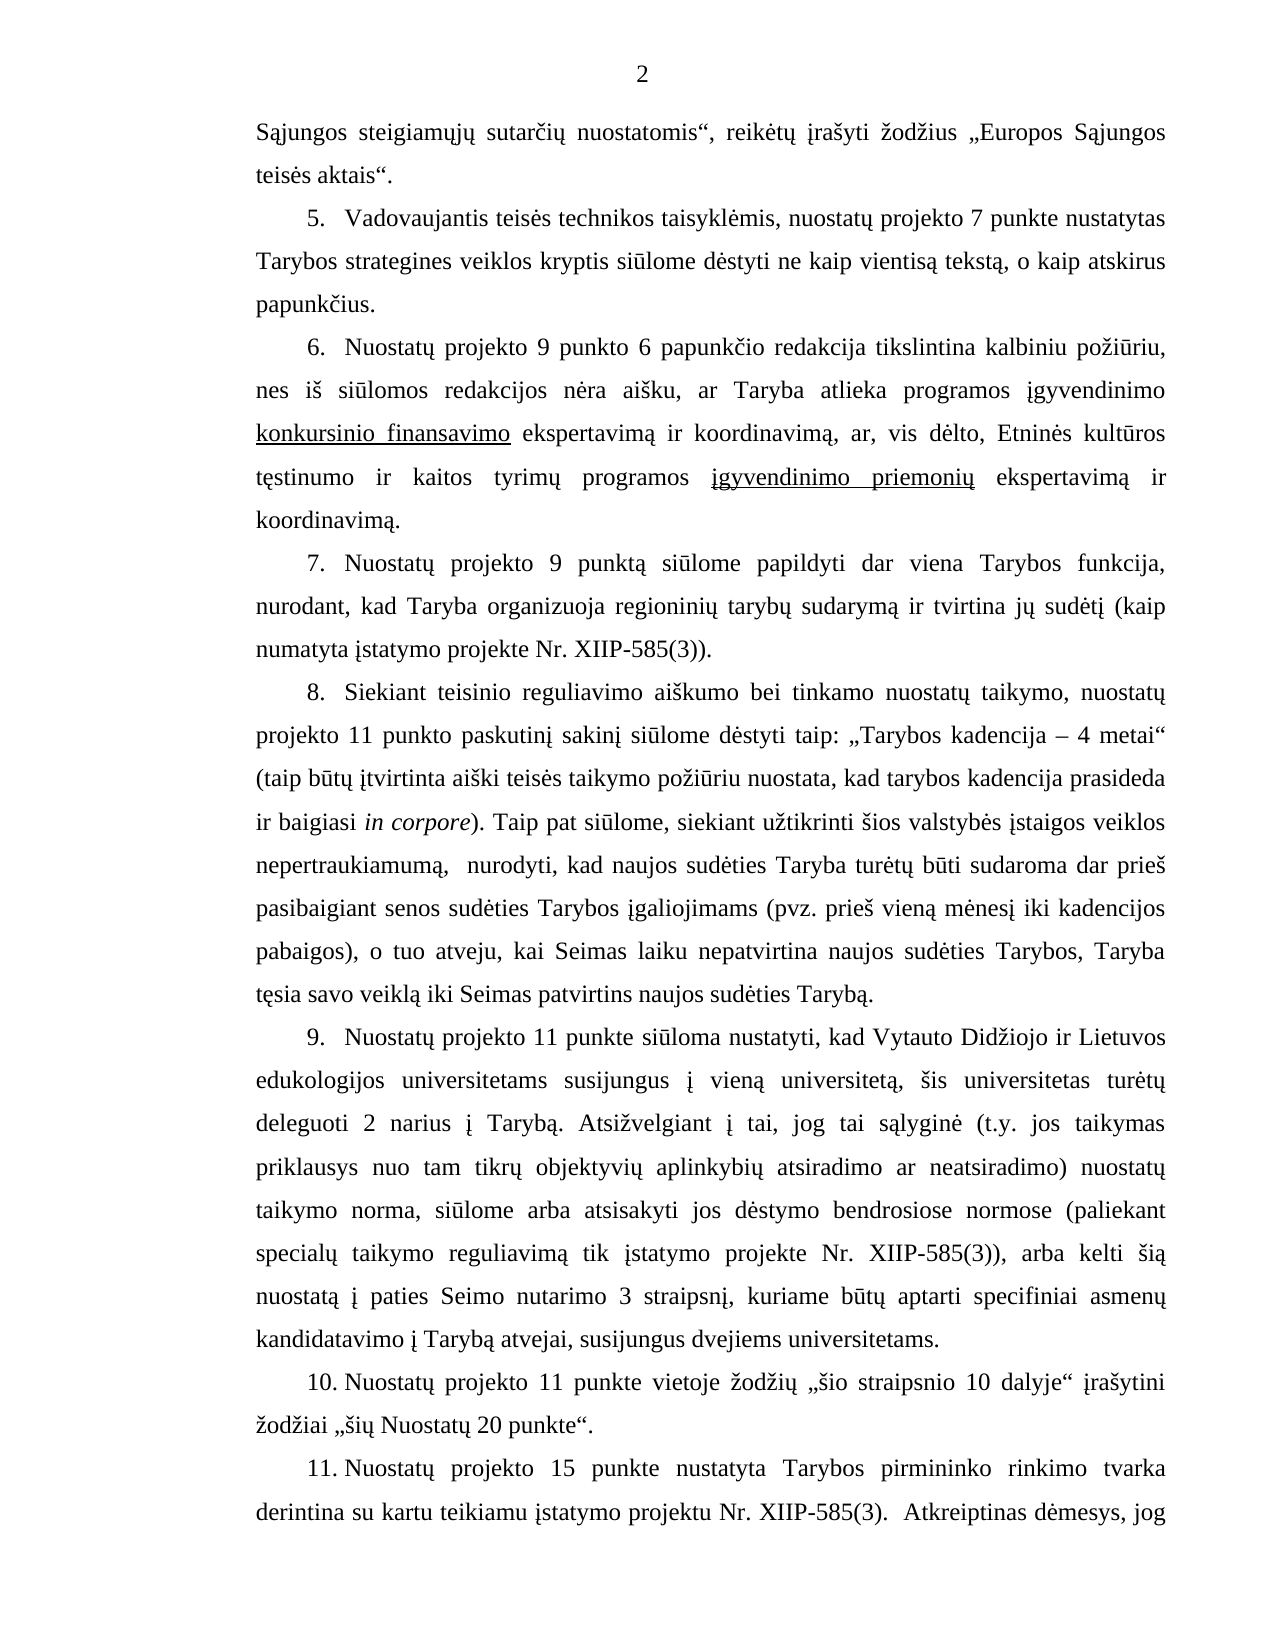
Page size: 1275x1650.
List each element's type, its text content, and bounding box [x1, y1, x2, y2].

list Sąjungos steigiamųjų sutarčių nuostatomis“, reikėtų įrašyti žodžius „Europos Sąjungos teisės aktais“. [218, 117, 1167, 188]
list Nuostatų projekto 11 punkte siūloma nustatyti, kad Vytauto Didžiojo ir Lietuvos edukologijos universitetams susijungus į vieną universitetą, šis universitetas turėtų deleguoti 2 narius į Tarybą. Atsižvelgiant į tai, jog tai sąlyginė (t.y. jos taikymas priklausys nuo tam tikrų objektyvių aplinkybių atsiradimo ar neatsiradimo) nuostatų taikymo norma, siūlome arba atsisakyti jos dėstymo bendrosiose normose (paliekant specialų taikymo reguliavimą tik įstatymo projekte Nr. XIIP-585(3)), arba kelti šią nuostatą į paties Seimo nutarimo 3 straipsnį, kuriame būtų aptarti specifiniai asmenų kandidatavimo į Tarybą atvejai, susijungus dvejiems universitetams. [218, 1022, 1167, 1353]
list Nuostatų projekto 15 punkte nustatyta Tarybos pirmininko rinkimo tvarka derintina su kartu teikiamu įstatymo projektu Nr. XIIP-585(3). Atkreiptinas dėmesys, jog [218, 1453, 1167, 1525]
list Nuostatų projekto 11 punkte vietoje žodžių „šio straipsnio 10 dalyje“ įrašytini žodžiai „šių Nuostatų 20 punkte“. [218, 1367, 1167, 1439]
list Vadovaujantis teisės technikos taisyklėmis, nuostatų projekto 7 punkte nustatytas Tarybos strategines veiklos kryptis siūlome dėstyti ne kaip vientisą tekstą, o kaip atskirus papunkčius. [218, 203, 1167, 318]
list Nuostatų projekto 9 punktą siūlome papildyti dar viena Tarybos funkcija, nurodant, kad Taryba organizuoja regioninių tarybų sudarymą ir tvirtina jų sudėtį (kaip numatyta įstatymo projekte Nr. XIIP-585(3)). [218, 548, 1167, 663]
list Siekiant teisinio reguliavimo aiškumo bei tinkamo nuostatų taikymo, nuostatų projekto 11 punkto paskutinį sakinį siūlome dėstyti taip: „Tarybos kadencija – 4 metai“ (taip būtų įtvirtinta aiški teisės taikymo požiūriu nuostata, kad tarybos kadencija prasideda ir baigiasi in corpore). Taip pat siūlome, siekiant užtikrinti šios valstybės įstaigos veiklos nepertraukiamumą, nurodyti, kad naujos sudėties Taryba turėtų būti sudaroma dar prieš pasibaigiant senos sudėties Tarybos įgaliojimams (pvz. prieš vieną mėnesį iki kadencijos pabaigos), o tuo atveju, kai Seimas laiku nepatvirtina naujos sudėties Tarybos, Taryba tęsia savo veiklą iki Seimas patvirtins naujos sudėties Tarybą. [218, 677, 1167, 1008]
list Nuostatų projekto 9 punkto 6 papunkčio redakcija tikslintina kalbiniu požiūriu, nes iš siūlomos redakcijos nėra aišku, ar Taryba atlieka programos įgyvendinimo konkursinio finansavimo ekspertavimą ir koordinavimą, ar, vis dėlto, Etninės kultūros tęstinumo ir kaitos tyrimų programos įgyvendinimo priemonių ekspertavimą ir koordinavimą. [218, 332, 1167, 533]
